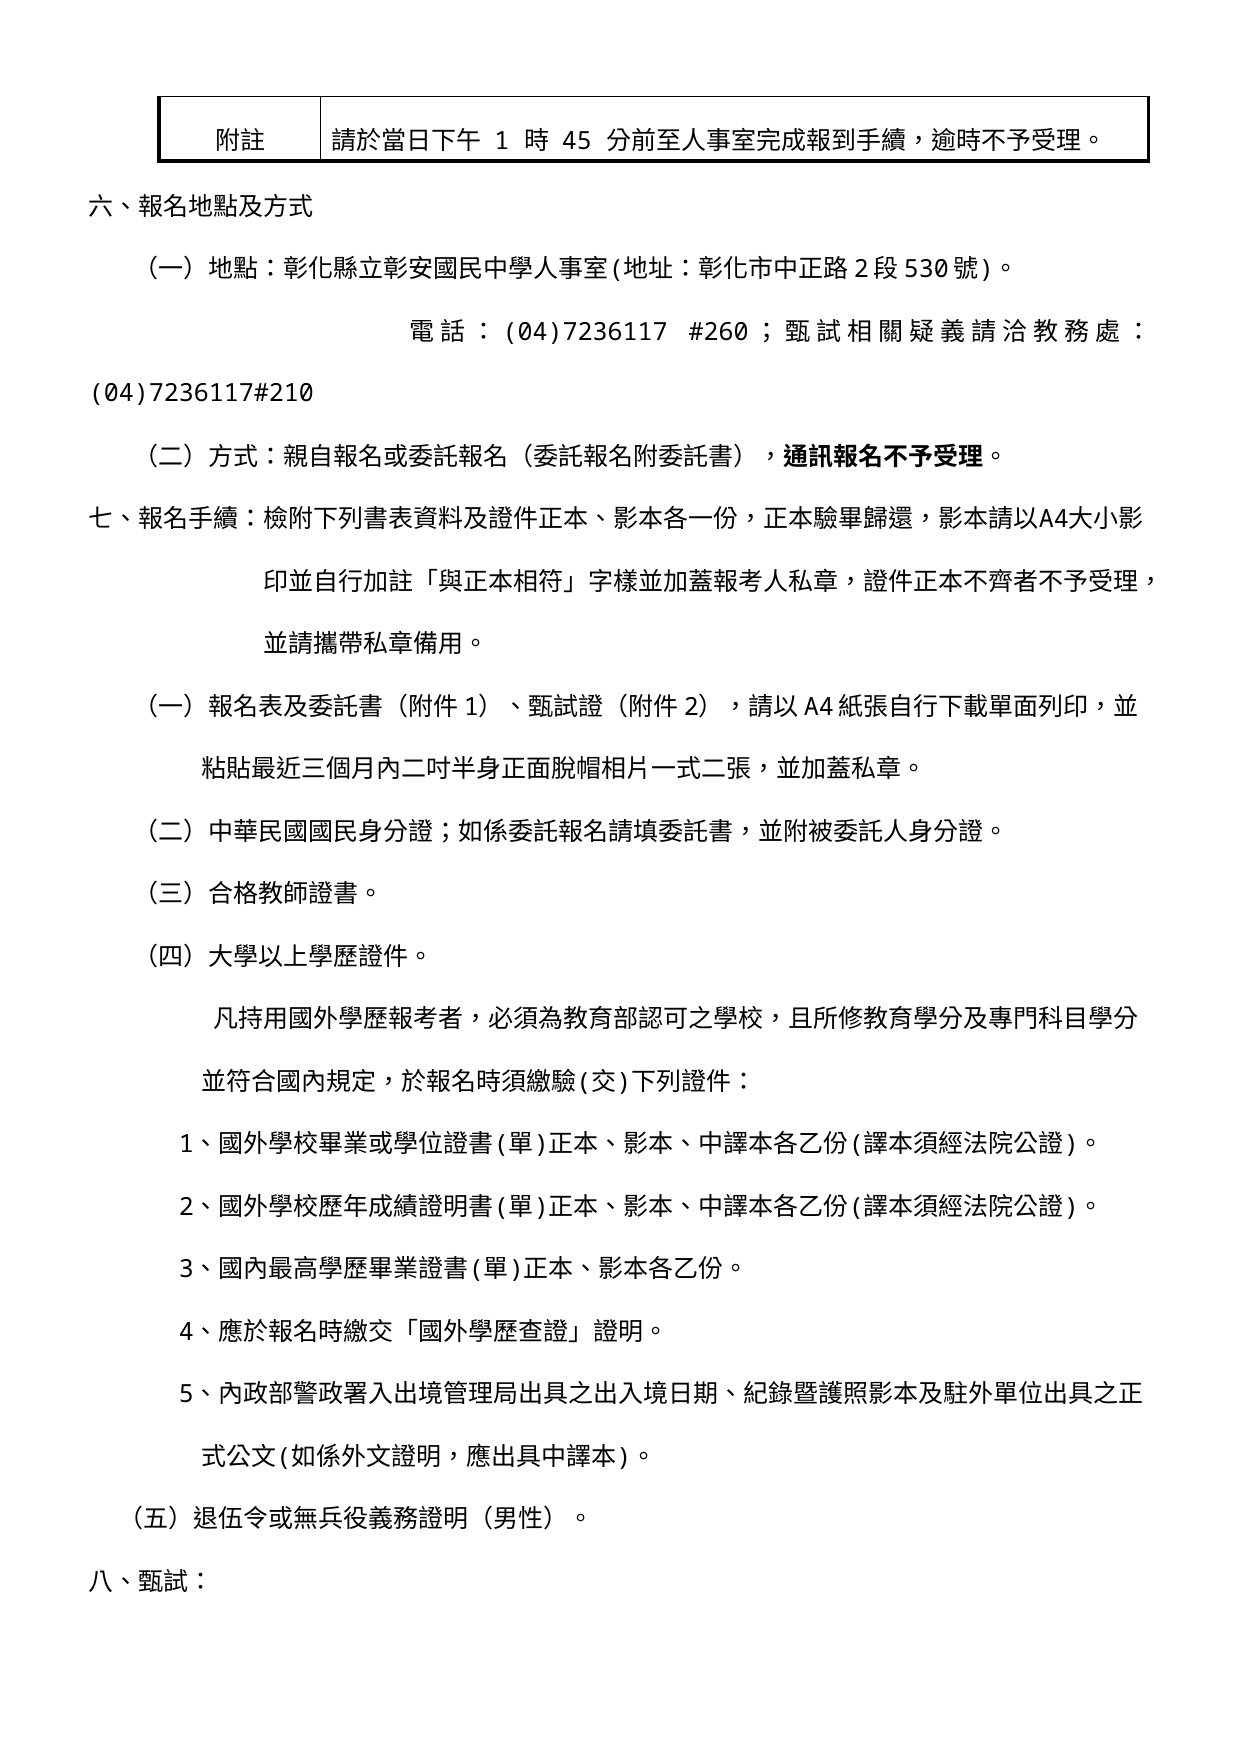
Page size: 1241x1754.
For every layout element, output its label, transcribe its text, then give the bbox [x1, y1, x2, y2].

text （四）大學以上學歷證件。 [89, 912, 1152, 975]
text （一）報名表及委託書（附件1）、甄試證（附件2），請以A4紙張自行下載單面列印，並粘貼最近三個月內二吋半身正面脫帽相片一式二張，並加蓋私章。 [89, 662, 1152, 787]
table_cell 附註 [161, 97, 320, 159]
text （一）地點：彰化縣立彰安國民中學人事室(地址：彰化市中正路2段530號)。 [89, 225, 1152, 287]
text 凡持用國外學歷報考者，必須為教育部認可之學校，且所修教育學分及專門科目學分並符合國內規定，於報名時須繳驗(交)下列證件： [139, 975, 1152, 1100]
text 4、應於報名時繳交「國外學歷查證」證明。 [89, 1287, 1152, 1350]
text 六、報名地點及方式 [89, 162, 1152, 225]
text 3、國內最高學歷畢業證書(單)正本、影本各乙份。 [89, 1225, 1152, 1287]
text 八、甄試： [89, 1537, 1152, 1600]
text （五）退伍令或無兵役義務證明（男性）。 [89, 1475, 1152, 1537]
table_cell 請於當日下午 1 時 45 分前至人事室完成報到手續，逾時不予受理。 [321, 97, 1147, 159]
text 1、國外學校畢業或學位證書(單)正本、影本、中譯本各乙份(譯本須經法院公證)。 [89, 1100, 1152, 1162]
text （三）合格教師證書。 [89, 850, 1152, 912]
text 七、報名手續：檢附下列書表資料及證件正本、影本各一份，正本驗畢歸還，影本請以A4大小影印並自行加註「與正本相符」字樣並加蓋報考人私章，證件正本不齊者不予受理，並請攜帶私章備用。 [89, 475, 1152, 662]
text 2、國外學校歷年成績證明書(單)正本、影本、中譯本各乙份(譯本須經法院公證)。 [89, 1162, 1152, 1225]
text （二）方式：親自報名或委託報名（委託報名附委託書），通訊報名不予受理。 [89, 412, 1152, 475]
text 電話：(04)7236117 #260；甄試相關疑義請洽教務處：(04)7236117#210 [89, 287, 1152, 412]
text （二）中華民國國民身分證；如係委託報名請填委託書，並附被委託人身分證。 [89, 787, 1152, 850]
text 5、內政部警政署入出境管理局出具之出入境日期、紀錄暨護照影本及駐外單位出具之正式公文(如係外文證明，應出具中譯本)。 [89, 1350, 1152, 1475]
